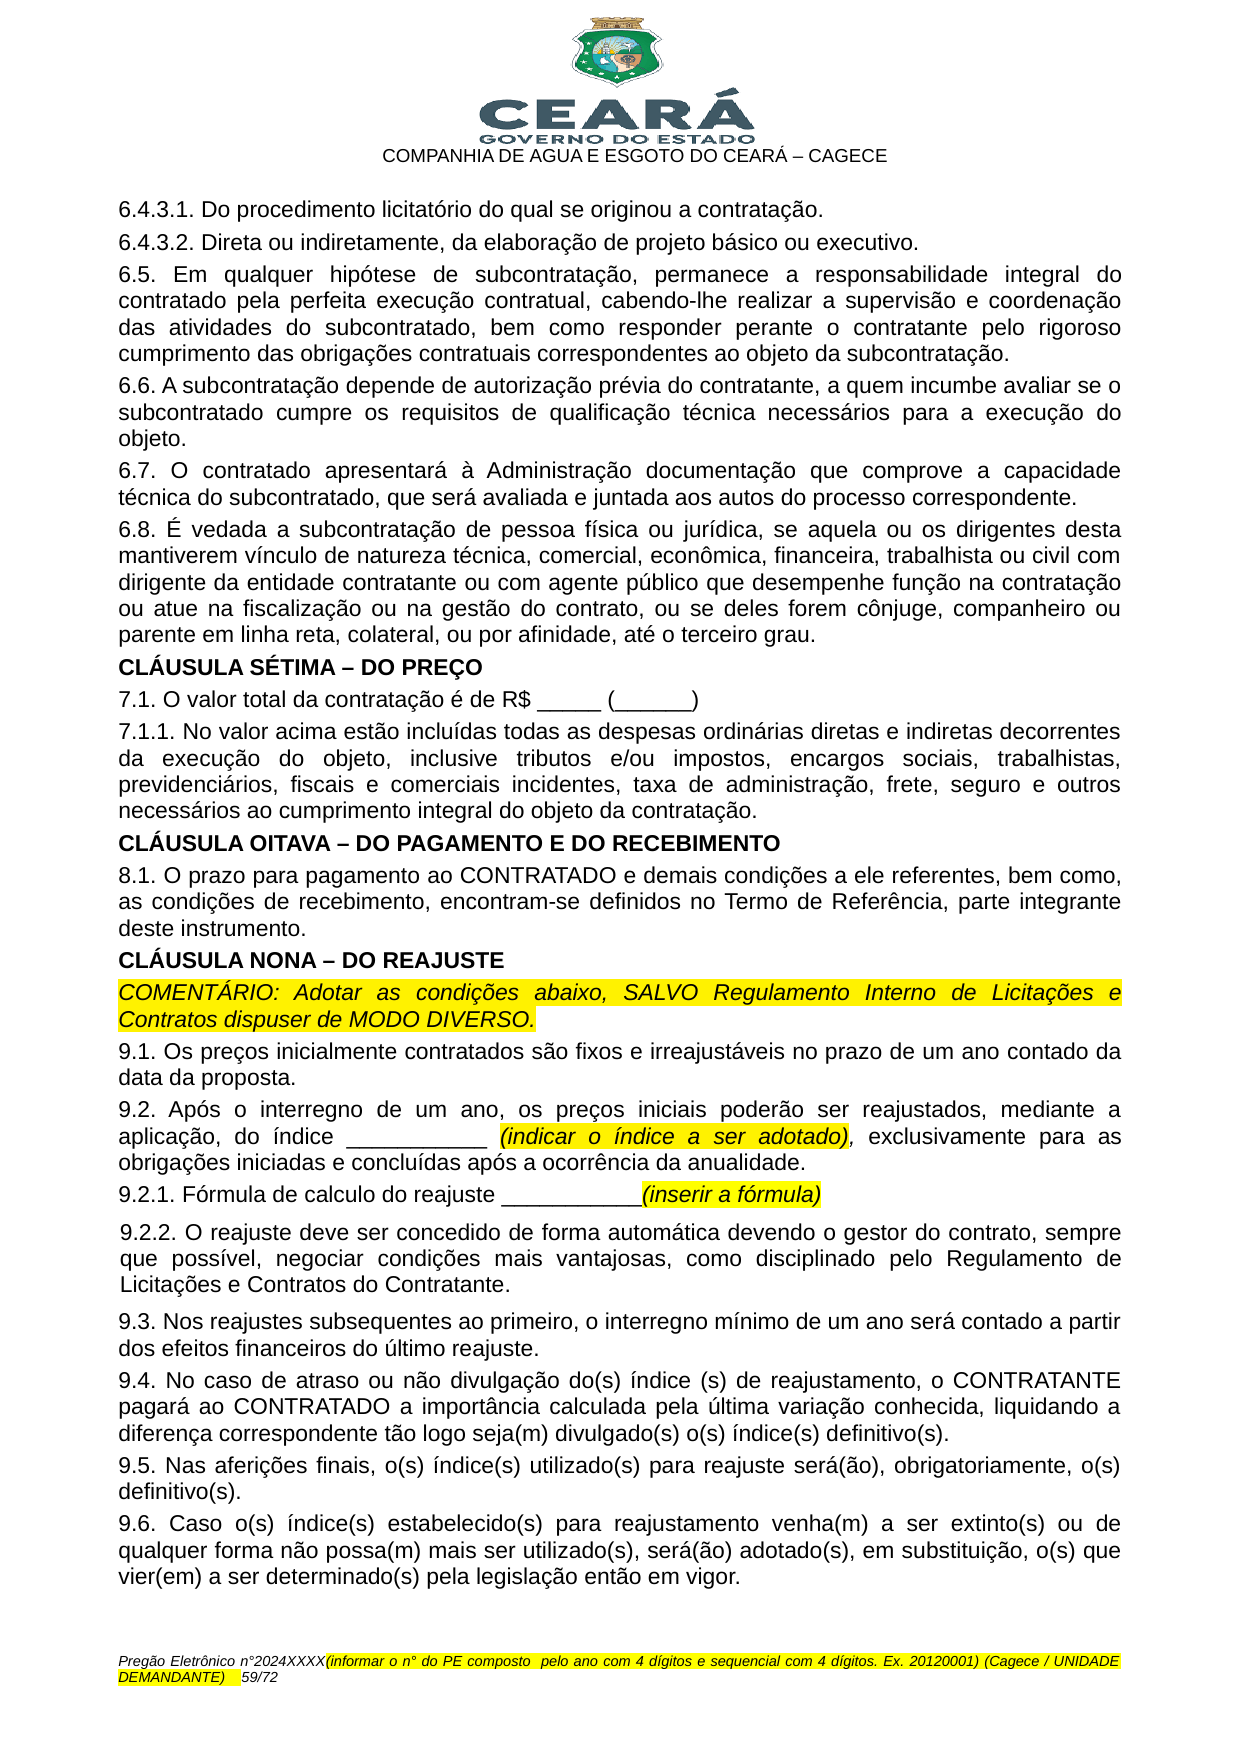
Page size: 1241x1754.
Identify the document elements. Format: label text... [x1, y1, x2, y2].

text 8.1. O prazo para pagamento ao CONTRATADO e demais condições a ele referentes, bem como, as condições de recebimento, encontram-se definidos no Termo de Referência, parte integrante deste instrumento. [118, 862, 1122, 941]
text CLÁUSULA NONA – DO REAJUSTE [118, 947, 1122, 973]
text CLÁUSULA SÉTIMA – DO PREÇO [118, 654, 1122, 680]
text 9.6. Caso o(s) índice(s) estabelecido(s) para reajustamento venha(m) a ser extinto(s) ou de qualquer forma não possa(m) mais ser utilizado(s), será(ão) adotado(s), em substituição, o(s) que vier(em) a ser determinado(s) pela legislação então em vigor. [118, 1510, 1122, 1589]
list 9.5. Nas aferições finais, o(s) índice(s) utilizado(s) para reajuste será(ão), obrigatoriamente, o(s) definitivo(s). [118, 1452, 1122, 1504]
picture [453, 12, 782, 148]
text CLÁUSULA OITAVA – DO PAGAMENTO E DO RECEBIMENTO [118, 829, 1122, 856]
text 6.8. É vedada a subcontratação de pessoa física ou jurídica, se aquela ou os dirigentes desta mantiverem vínculo de natureza técnica, comercial, econômica, financeira, trabalhista ou civil com dirigente da entidade contratante ou com agente público que desempenhe função na contratação ou atue na fiscalização ou na gestão do contrato, ou se deles forem cônjuge, companheiro ou parente em linha reta, colateral, ou por afinidade, até o terceiro grau. [118, 516, 1122, 648]
text 6.5. Em qualquer hipótese de subcontratação, permanece a responsabilidade integral do contratado pela perfeita execução contratual, cabendo-lhe realizar a supervisão e coordenação das atividades do subcontratado, bem como responder perante o contratante pelo rigoroso cumprimento das obrigações contratuais correspondentes ao objeto da subcontratação. [118, 261, 1122, 366]
text 9.2. Após o interregno de um ano, os preços iniciais poderão ser reajustados, mediante a aplicação, do índice ___________ (indicar o índice a ser adotado), exclusivamente para as obrigações iniciadas e concluídas após a ocorrência da anualidade. [118, 1096, 1122, 1176]
text 7.1.1. No valor acima estão incluídas todas as despesas ordinárias diretas e indiretas decorrentes da execução do objeto, inclusive tributos e/ou impostos, encargos sociais, trabalhistas, previdenciários, fiscais e comerciais incidentes, taxa de administração, frete, seguro e outros necessários ao cumprimento integral do objeto da contratação. [118, 718, 1122, 824]
text 6.4.3.2. Direta ou indiretamente, da elaboração de projeto básico ou executivo. [118, 229, 1122, 255]
text 6.7. O contratado apresentará à Administração documentação que comprove a capacidade técnica do subcontratado, que será avaliada e juntada aos autos do processo correspondente. [118, 457, 1122, 510]
text 9.4. No caso de atraso ou não divulgação do(s) índice (s) de reajustamento, o CONTRATANTE pagará ao CONTRATADO a importância calculada pela última variação conhecida, liquidando a diferença correspondente tão logo seja(m) divulgado(s) o(s) índice(s) definitivo(s). [118, 1367, 1122, 1446]
text COMENTÁRIO: Adotar as condições abaixo, SALVO Regulamento Interno de Licitações e Contratos dispuser de MODO DIVERSO. [118, 979, 1122, 1032]
text 9.1. Os preços inicialmente contratados são fixos e irreajustáveis no prazo de um ano contado da data da proposta. [118, 1038, 1122, 1091]
text 6.6. A subcontratação depende de autorização prévia do contratante, a quem incumbe avaliar se o subcontratado cumpre os requisitos de qualificação técnica necessários para a execução do objeto. [118, 372, 1122, 451]
text 9.2.1. Fórmula de calculo do reajuste ___________(inserir a fórmula) [118, 1181, 1122, 1208]
text 6.4.3.1. Do procedimento licitatório do qual se originou a contratação. [118, 196, 1122, 223]
text 9.3. Nos reajustes subsequentes ao primeiro, o interregno mínimo de um ano será contado a partir dos efeitos financeiros do último reajuste. [118, 1308, 1122, 1361]
text 7.1. O valor total da contratação é de R$ _____ (______) [118, 686, 1122, 712]
text 9.2.2. O reajuste deve ser concedido de forma automática devendo o gestor do contrato, sempre que possível, negociar condições mais vantajosas, como disciplinado pelo Regulamento de Licitações e Contratos do Contratante. [119, 1218, 1122, 1297]
